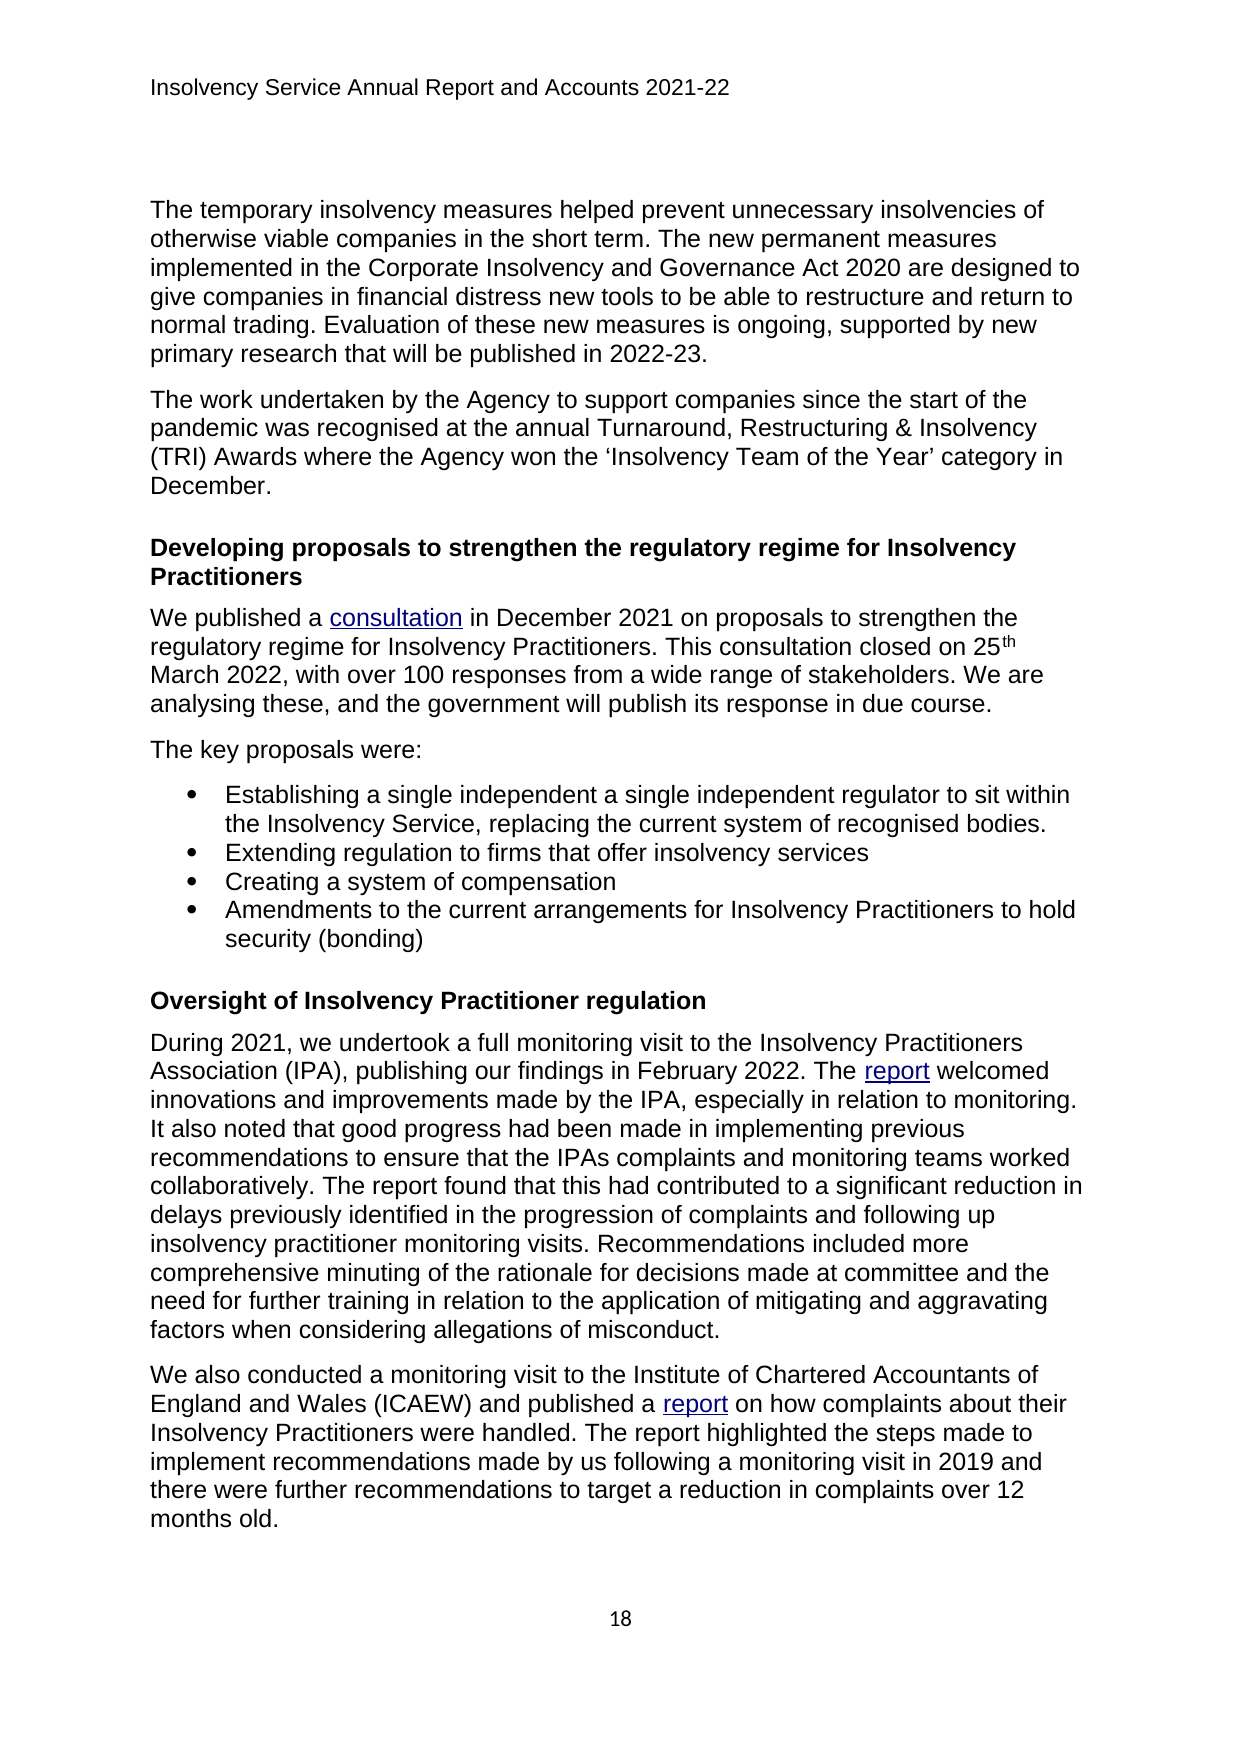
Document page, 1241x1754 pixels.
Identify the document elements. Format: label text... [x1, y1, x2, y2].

text We published a consultation in December 2021 on proposals to strengthen the regulatory regime for Insolvency Practitioners. This consultation closed on 25th March 2022, with over 100 responses from a wide range of stakeholders. We are analysing these, and the government will publish its response in due course. [150, 603, 1090, 718]
list Extending regulation to firms that offer insolvency services [187, 838, 1090, 866]
list Establishing a single independent a single independent regulator to sit within the Insolvency Service, replacing the current system of recognised bodies. [187, 780, 1090, 838]
text During 2021, we undertook a full monitoring visit to the Insolvency Practitioners Association (IPA), publishing our findings in February 2022. The report welcomed innovations and improvements made by the IPA, especially in relation to monitoring. It also noted that good progress had been made in implementing previous recommendations to ensure that the IPAs complaints and monitoring teams worked collaboratively. The report found that this had contributed to a significant reduction in delays previously identified in the progression of complaints and following up insolvency practitioner monitoring visits. Recommendations included more comprehensive minuting of the rationale for decisions made at committee and the need for further training in relation to the application of mitigating and aggravating factors when considering allegations of misconduct. [150, 1027, 1090, 1344]
subtitle Developing proposals to strengthen the regulatory regime for Insolvency Practitioners [150, 533, 1090, 590]
text We also conducted a monitoring visit to the Institute of Chartered Accountants of England and Wales (ICAEW) and published a report on how complaints about their Insolvency Practitioners were handled. The report highlighted the steps made to implement recommendations made by us following a monitoring visit in 2019 and there were further recommendations to target a reduction in complaints over 12 months old. [150, 1360, 1090, 1533]
text The temporary insolvency measures helped prevent unnecessary insolvencies of otherwise viable companies in the short term. The new permanent measures implemented in the Corporate Insolvency and Governance Act 2020 are designed to give companies in financial distress new tools to be able to restructure and return to normal trading. Evaluation of these new measures is ongoing, supported by new primary research that will be published in 2022-23. [150, 195, 1090, 368]
subtitle Oversight of Insolvency Practitioner regulation [150, 986, 1090, 1015]
text The key proposals were: [150, 734, 1090, 763]
text The work undertaken by the Agency to support companies since the start of the pandemic was recognised at the annual Turnaround, Restructuring & Insolvency (TRI) Awards where the Agency won the ‘Insolvency Team of the Year’ category in December. [150, 384, 1090, 499]
list Creating a system of compensation [187, 866, 1090, 895]
list Amendments to the current arrangements for Insolvency Practitioners to hold security (bonding) [187, 895, 1090, 953]
